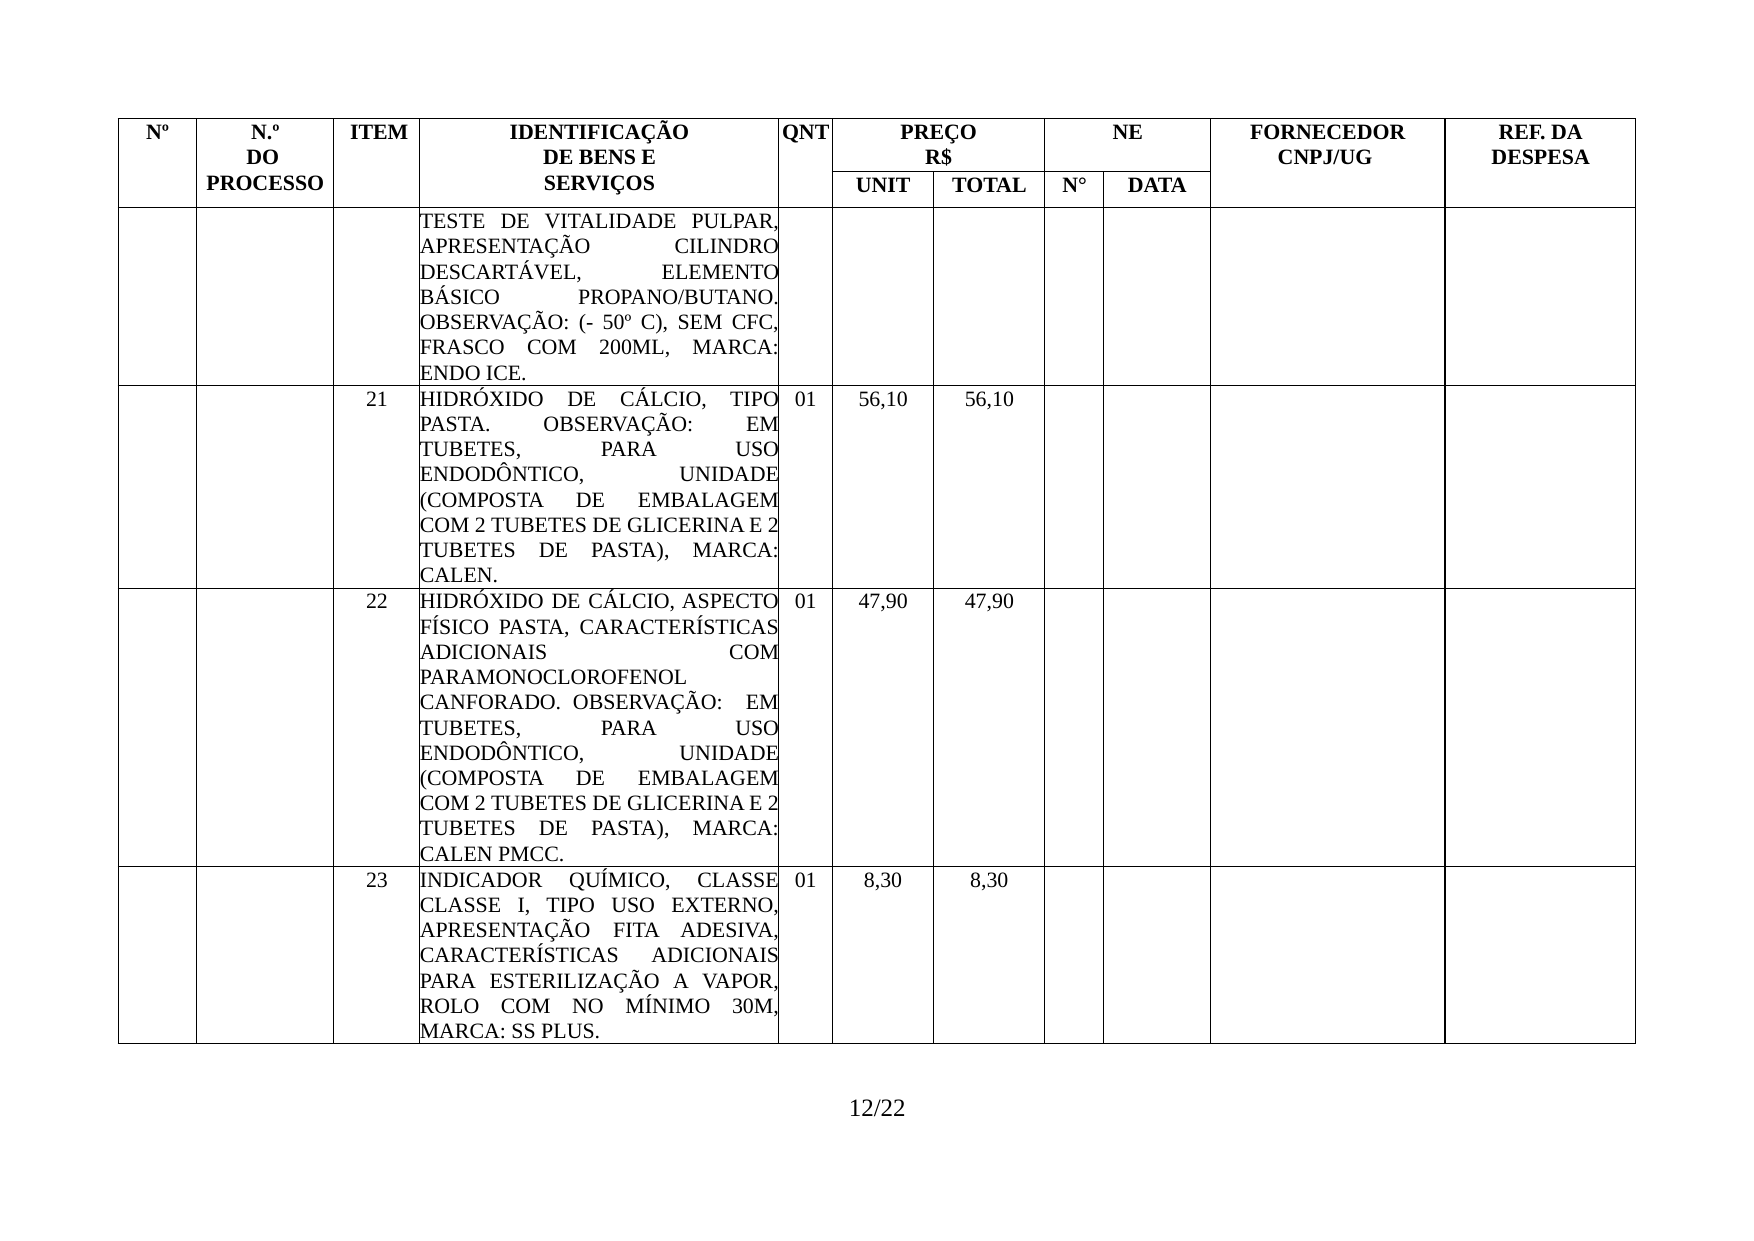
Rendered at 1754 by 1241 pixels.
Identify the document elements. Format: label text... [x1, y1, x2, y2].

table_cell [1104, 208, 1210, 385]
table_cell [1211, 589, 1444, 866]
table_cell [197, 589, 333, 866]
table_cell [119, 208, 196, 385]
table_cell 8,30 [833, 867, 933, 1043]
table_cell 56,10 [934, 386, 1044, 587]
table_cell HIDRÓXIDO DE CÁLCIO, TIPO PASTA. OBSERVAÇÃO: EM TUBETES, PARA USO ENDODÔNTICO, UNIDADE (COMPOSTA DE EMBALAGEM COM 2 TUBETES DE GLICERINA E 2 TUBETES DE PASTA), MARCA: CALEN. [420, 386, 778, 587]
table_cell 21 [334, 386, 419, 587]
table_cell 01 [779, 867, 832, 1043]
table_header FORNECEDOR CNPJ/UG [1211, 119, 1444, 207]
table_cell [1045, 589, 1103, 866]
table_cell [1446, 867, 1635, 1043]
table_cell 01 [779, 386, 832, 587]
table_header REF. DA DESPESA [1446, 119, 1635, 207]
table_cell [119, 589, 196, 866]
table_cell TESTE DE VITALIDADE PULPAR, APRESENTAÇÃO CILINDRO DESCARTÁVEL, ELEMENTO BÁSICO PROPANO/BUTANO. OBSERVAÇÃO: (- 50º C), SEM CFC, FRASCO COM 200ML, MARCA: ENDO ICE. [420, 208, 778, 385]
table_cell [1104, 386, 1210, 587]
table_header NE [1045, 119, 1210, 171]
table_cell [197, 867, 333, 1043]
table_cell [334, 208, 419, 385]
table_cell [1045, 208, 1103, 385]
table_cell [1446, 589, 1635, 866]
table_cell 23 [334, 867, 419, 1043]
table_cell 22 [334, 589, 419, 866]
table_cell [1104, 867, 1210, 1043]
table_cell 56,10 [833, 386, 933, 587]
table_cell [119, 867, 196, 1043]
table_header N.º DO PROCESSO [197, 119, 333, 207]
table_cell 47,90 [833, 589, 933, 866]
table_header IDENTIFICAÇÃO DE BENS E SERVIÇOS [420, 119, 778, 207]
table_cell [1104, 589, 1210, 866]
table_cell UNIT [833, 172, 933, 207]
table_cell HIDRÓXIDO DE CÁLCIO, ASPECTO FÍSICO PASTA, CARACTERÍSTICAS ADICIONAIS COM PARAMONOCLOROFENOL CANFORADO. OBSERVAÇÃO: EM TUBETES, PARA USO ENDODÔNTICO, UNIDADE (COMPOSTA DE EMBALAGEM COM 2 TUBETES DE GLICERINA E 2 TUBETES DE PASTA), MARCA: CALEN PMCC. [420, 589, 778, 866]
table_cell [1211, 867, 1444, 1043]
table_cell DATA [1104, 172, 1210, 207]
table_cell [197, 208, 333, 385]
table_cell [119, 386, 196, 587]
table_cell [833, 208, 933, 385]
table_cell 8,30 [934, 867, 1044, 1043]
table_cell 47,90 [934, 589, 1044, 866]
table_cell [197, 386, 333, 587]
table_cell [1045, 867, 1103, 1043]
table_cell N° [1045, 172, 1103, 207]
table_cell [1446, 386, 1635, 587]
table_header QNT [779, 119, 832, 207]
table_cell [779, 208, 832, 385]
table_header PREÇO R$ [833, 119, 1044, 171]
table_cell INDICADOR QUÍMICO, CLASSE CLASSE I, TIPO USO EXTERNO, APRESENTAÇÃO FITA ADESIVA, CARACTERÍSTICAS ADICIONAIS PARA ESTERILIZAÇÃO A VAPOR, ROLO COM NO MÍNIMO 30M, MARCA: SS PLUS. [420, 867, 778, 1043]
table_cell [934, 208, 1044, 385]
table_cell [1211, 386, 1444, 587]
table_cell [1211, 208, 1444, 385]
table_header ITEM [334, 119, 419, 207]
table_header Nº [119, 119, 196, 207]
table_cell TOTAL [934, 172, 1044, 207]
table_cell 01 [779, 589, 832, 866]
table_cell [1446, 208, 1635, 385]
table_cell [1045, 386, 1103, 587]
